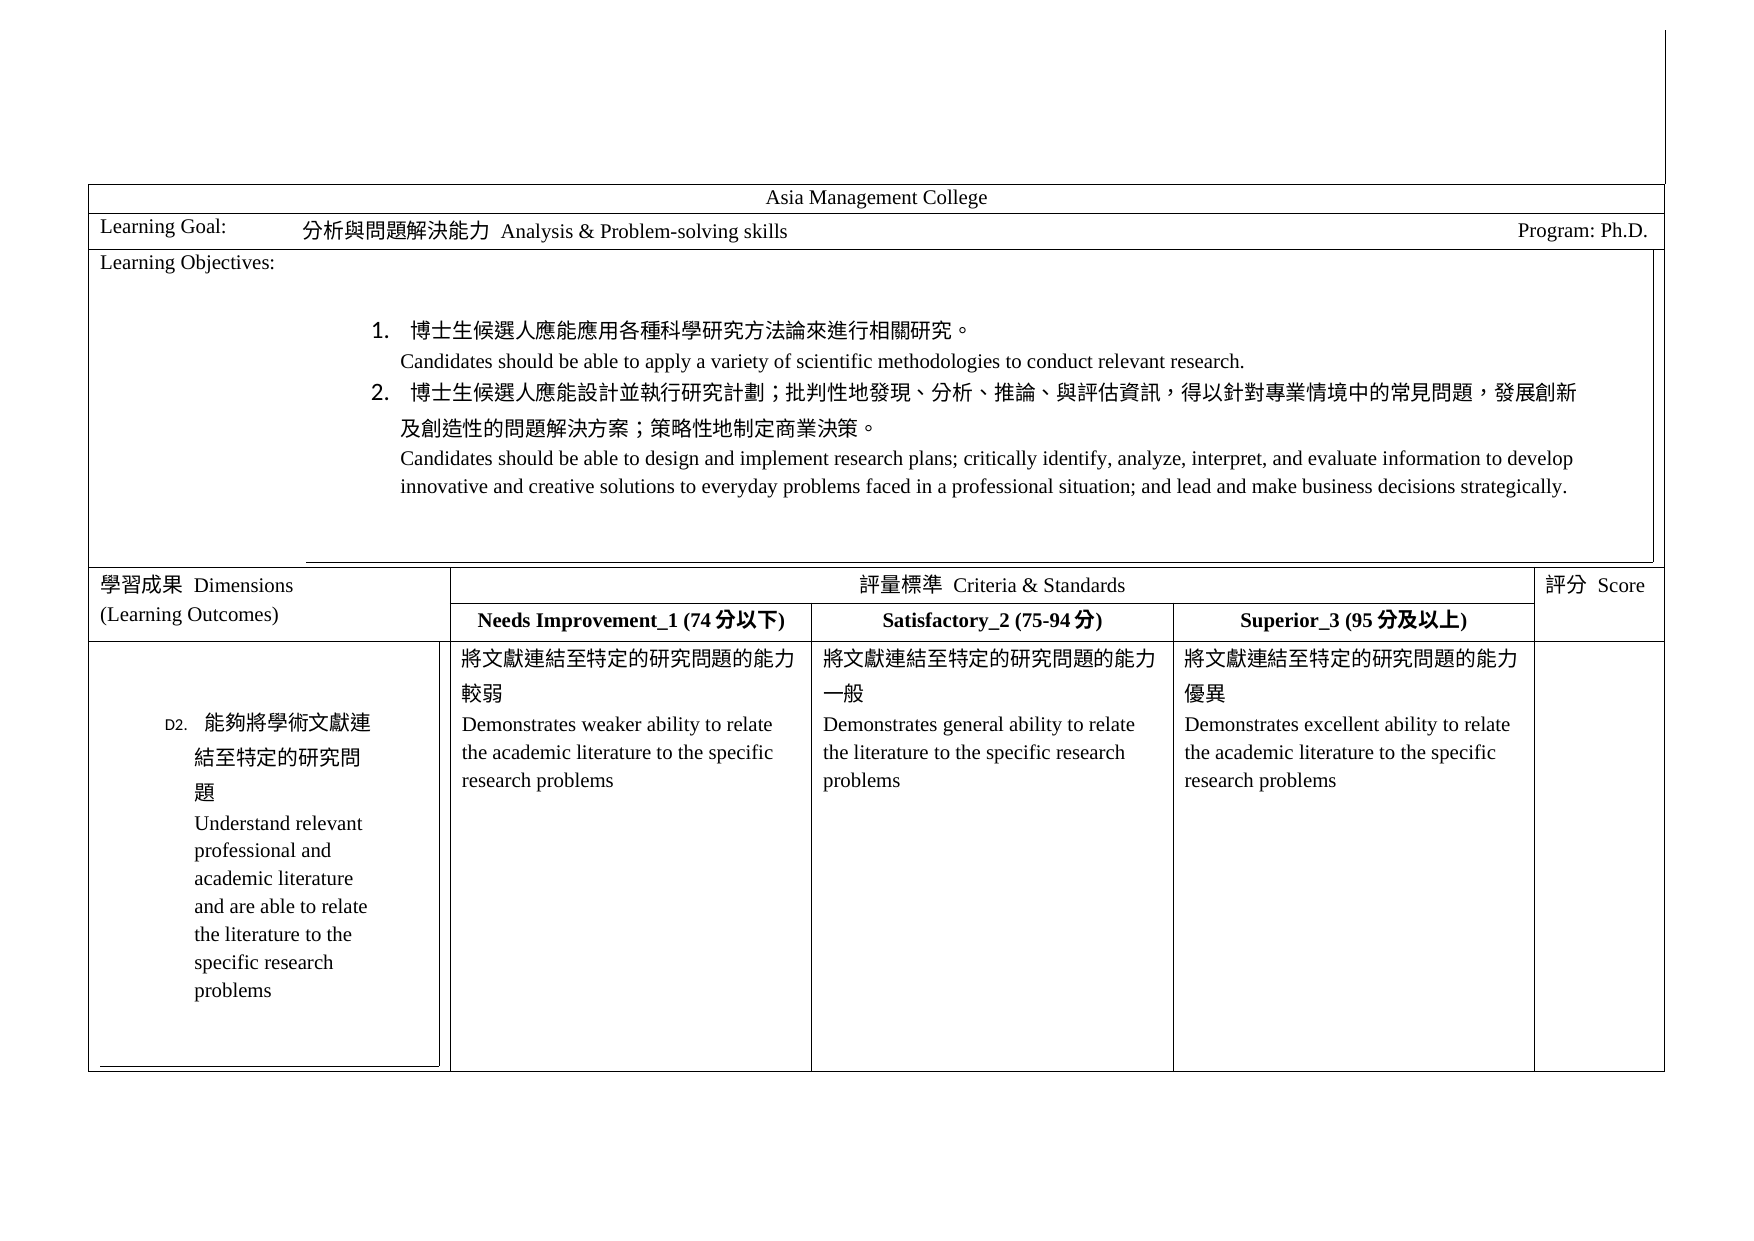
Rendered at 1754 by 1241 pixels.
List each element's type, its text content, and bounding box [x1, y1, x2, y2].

table_cell Superior_3 (95分及以上) [1174, 604, 1534, 641]
table_cell 評量標準 Criteria & Standards [451, 568, 1534, 603]
table_cell 評分 Score [1535, 568, 1664, 641]
table_cell 將文獻連結至特定的研究問題的能力一般 Demonstrates general ability to relate the literature to the specific research problems [812, 642, 1173, 1071]
table_cell Needs Improvement_1 (74分以下) [451, 604, 811, 641]
table_cell Learning Objectives: [89, 250, 291, 567]
table_cell 將文獻連結至特定的研究問題的能力優異 Demonstrates excellent ability to relate the academic literature to the specific research problems [1174, 642, 1534, 1071]
table_cell [1535, 642, 1664, 1071]
table_cell 分析與問題解決能力 Analysis & Problem-solving skills [291, 214, 1403, 249]
table_header Asia Management College [89, 185, 1664, 213]
table_cell 能夠將學術文獻連結至特定的研究問題 Understand relevant professional and academic literature and are able to relate the literature to the specific research problems [89, 642, 450, 1071]
table_cell 博士生候選人應能應用各種科學研究方法論來進行相關研究。 Candidates should be able to apply a variety of scientific methodologies to conduct relevant research. 博士生候選人應能設計並執行研究計劃；批判性地發現、分析、推論、與評估資訊，得以針對專業情境中的常見問題，發展創新及創造性的問題解決方案；策略性地制定商業決策。 Candidates should be able to design and implement research plans; critically identify, analyze, interpret, and evaluate information to develop innovative and creative solutions to everyday problems faced in a professional situation; and lead and make business decisions strategically. [291, 250, 1664, 567]
table_cell Program: Ph.D. [1403, 214, 1664, 249]
table_cell 將文獻連結至特定的研究問題的能力較弱 Demonstrates weaker ability to relate the academic literature to the specific research problems [451, 642, 811, 1071]
table_cell 學習成果 Dimensions (Learning Outcomes) [89, 568, 450, 641]
table_cell Satisfactory_2 (75-94分) [812, 604, 1173, 641]
table_cell Learning Goal: [89, 214, 291, 249]
